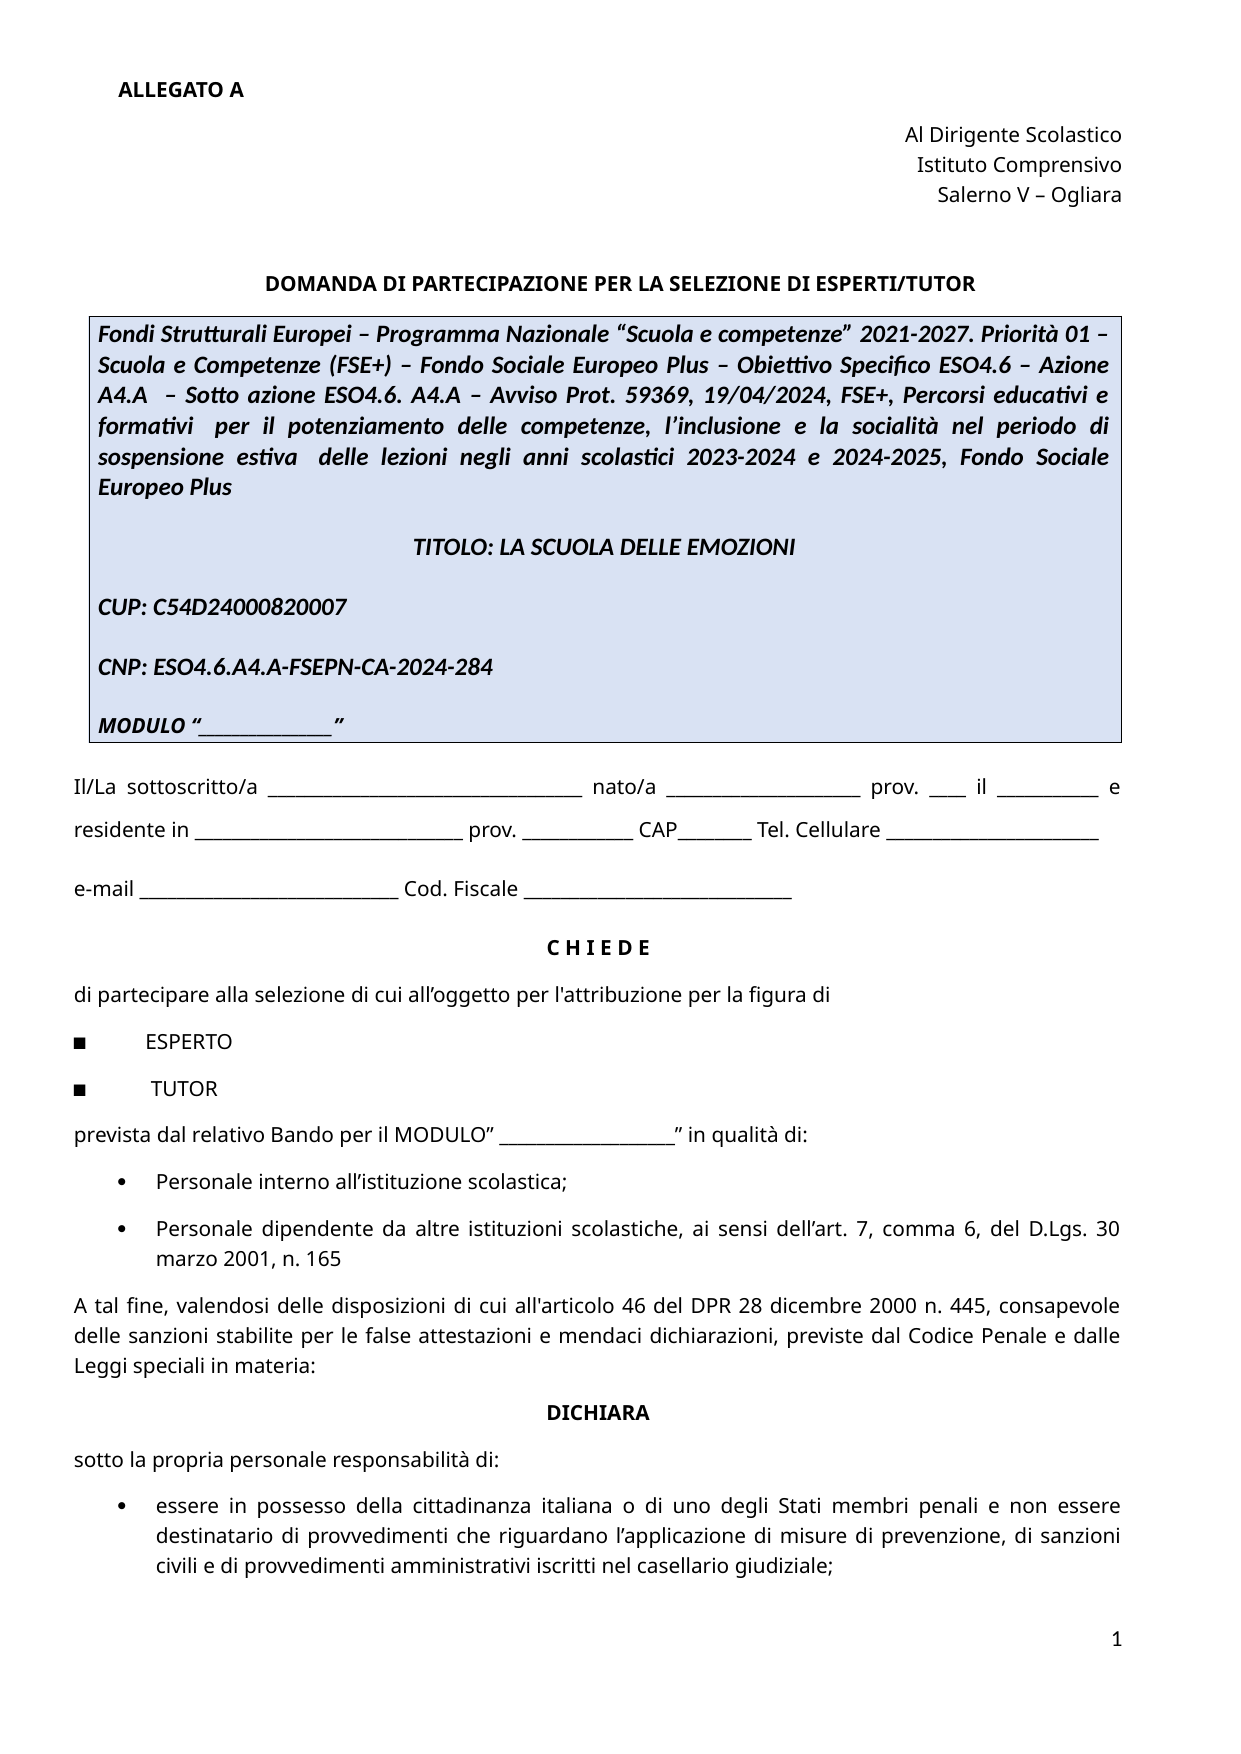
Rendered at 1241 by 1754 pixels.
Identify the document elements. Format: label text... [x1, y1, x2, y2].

list ESPERTO [74, 1027, 1122, 1055]
text Al Dirigente Scolastico [118, 120, 1122, 148]
text prevista dal relativo Bando per il MODULO” ___________________” in qualità di: [74, 1121, 1122, 1149]
text e-mail ____________________________ Cod. Fiscale _____________________________ [74, 874, 1122, 903]
list essere in possesso della cittadinanza italiana o di uno degli Stati membri penali e non essere destinatario di provvedimenti che riguardano l’applicazione di misure di prevenzione, di sanzioni civili e di provvedimenti amministrativi iscritti nel casellario giudiziale; [118, 1491, 1122, 1580]
text di partecipare alla selezione di cui all’oggetto per l'attribuzione per la figura di [74, 980, 1122, 1009]
list TUTOR [74, 1074, 1122, 1102]
text DICHIARA [74, 1398, 1122, 1426]
text DOMANDA DI PARTECIPAZIONE PER LA SELEZIONE DI ESPERTI/TUTOR [118, 269, 1122, 297]
text A tal fine, valendosi delle disposizioni di cui all'articolo 46 del DPR 28 dicembre 2000 n. 445, consapevole delle sanzioni stabilite per le false attestazioni e mendaci dichiarazioni, previste dal Codice Penale e dalle Leggi speciali in materia: [74, 1291, 1122, 1379]
text sotto la propria personale responsabilità di: [74, 1445, 1122, 1473]
text TITOLO: LA SCUOLA DELLE EMOZIONI [90, 528, 1121, 562]
list Personale dipendente da altre istituzioni scolastiche, ai sensi dell’art. 7, comma 6, del D.Lgs. 30 marzo 2001, n. 165 [118, 1214, 1122, 1273]
text ALLEGATO A [118, 75, 1122, 103]
text Il/La sottoscritto/a __________________________________ nato/a _____________________ prov. ____ il ___________ e residente in _____________________________ prov. ____________ CAP________ Tel. Cellulare _______________________ [74, 772, 1122, 843]
text CNP: ESO4.6.A4.A-FSEPN-CA-2024-284 [90, 648, 1121, 682]
list Personale interno all’istituzione scolastica; [118, 1167, 1122, 1196]
text CUP: C54D24000820007 [90, 588, 1121, 622]
text MODULO “________________” [90, 708, 1121, 742]
text Salerno V – Ogliara [118, 180, 1122, 208]
text Fondi Strutturali Europei – Programma Nazionale “Scuola e competenze” 2021-2027. Priorità 01 – Scuola e Competenze (FSE+) – Fondo Sociale Europeo Plus – Obiettivo Specifico ESO4.6 – Azione A4.A – Sotto azione ESO4.6. A4.A – Avviso Prot. 59369, 19/04/2024, FSE+, Percorsi educativi e formativi per il potenziamento delle competenze, l’inclusione e la socialità nel periodo di sospensione estiva delle lezioni negli anni scolastici 2023-2024 e 2024-2025, Fondo Sociale Europeo Plus [90, 317, 1121, 502]
text Istituto Comprensivo [118, 150, 1122, 178]
text C H I E D E [74, 933, 1122, 962]
